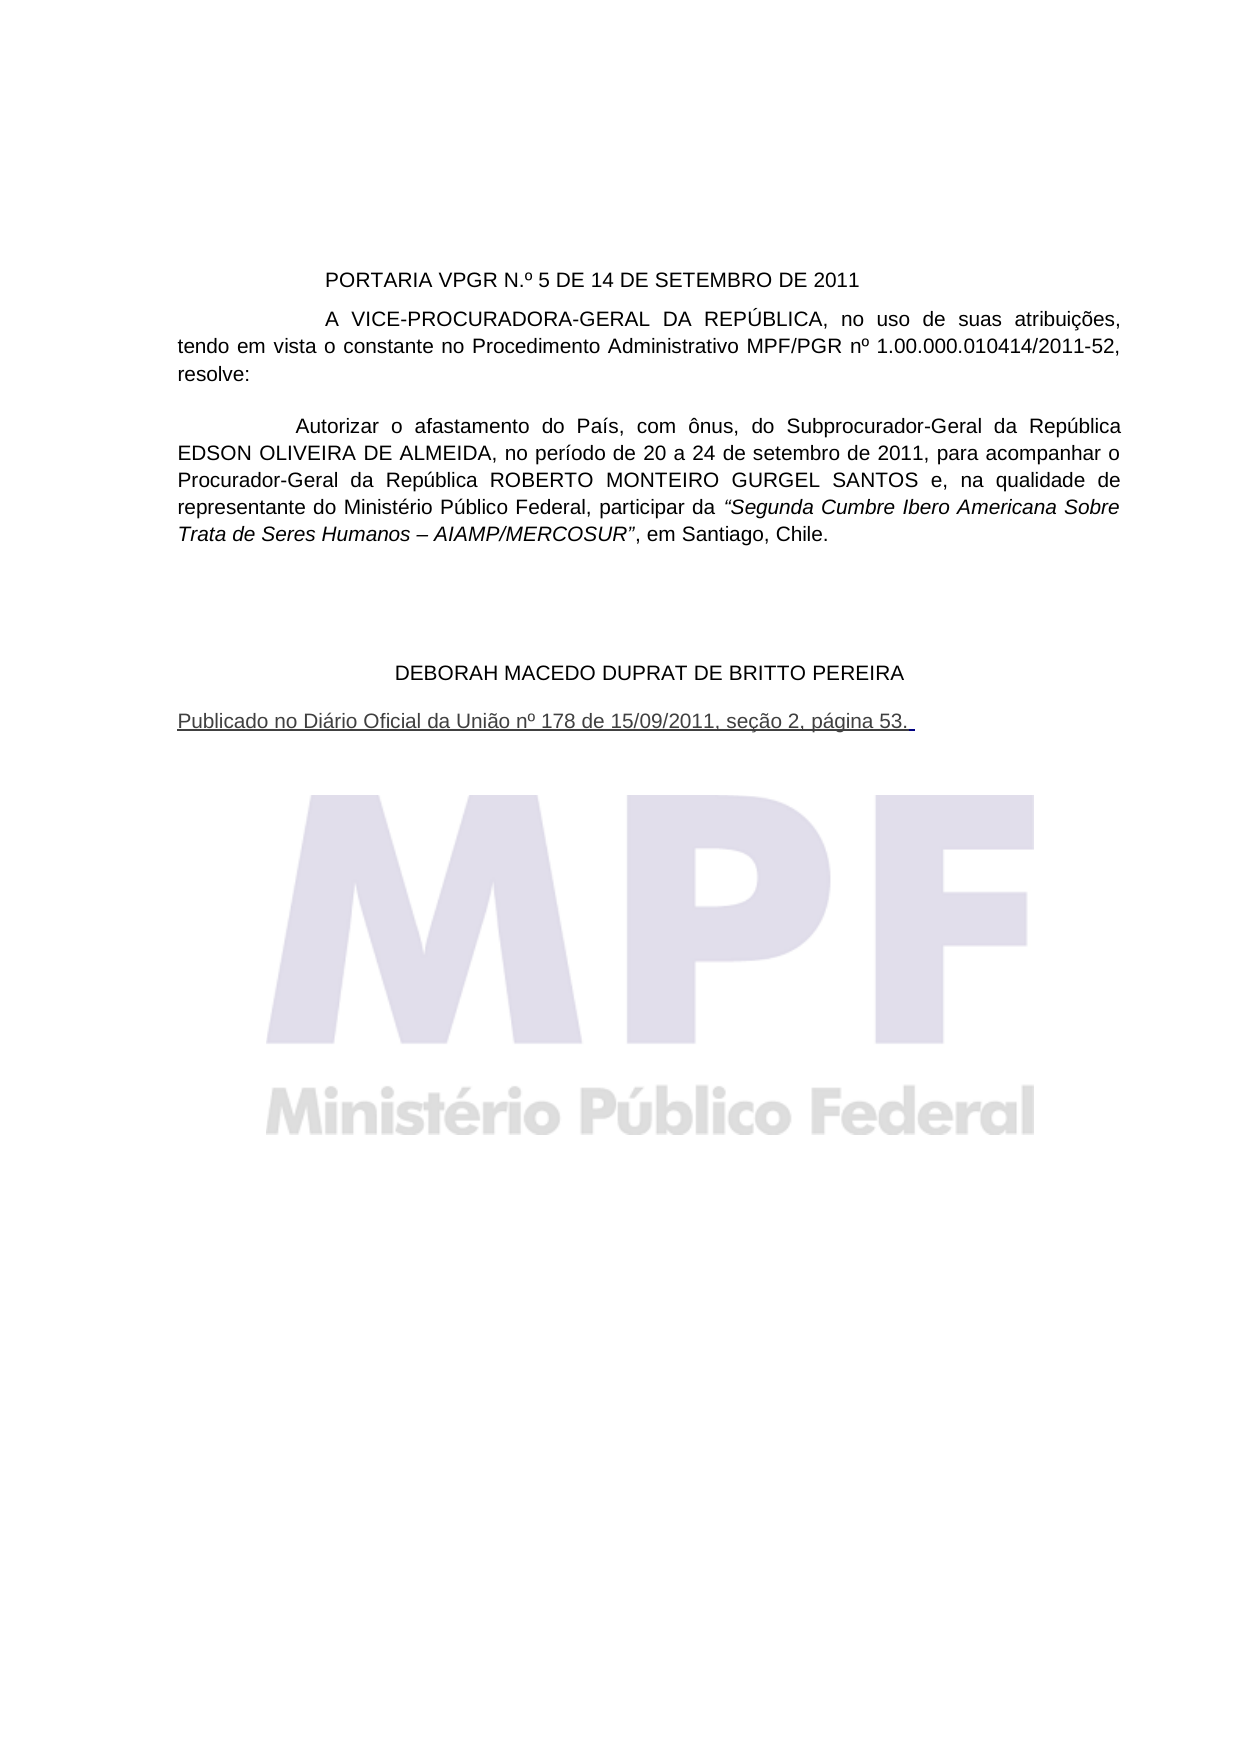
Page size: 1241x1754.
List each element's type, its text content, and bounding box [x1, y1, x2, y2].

picture [266, 795, 1034, 1136]
text Autorizar o afastamento do País, com ônus, do Subprocurador-Geral da República EDSON OLIVEIRA DE ALMEIDA, no período de 20 a 24 de setembro de 2011, para acompanhar o Procurador-Geral da República ROBERTO MONTEIRO GURGEL SANTOS e, na qualidade de representante do Ministério Público Federal, participar da “Segunda Cumbre Ibero Americana Sobre Trata de Seres Humanos – AIAMP/MERCOSUR”, em Santiago, Chile. [177, 411, 1122, 547]
text PORTARIA VPGR N.º 5 DE 14 DE SETEMBRO DE 2011 [177, 266, 1122, 293]
text A VICE-PROCURADORA-GERAL DA REPÚBLICA, no uso de suas atribuições, tendo em vista o constante no Procedimento Administrativo MPF/PGR nº 1.00.000.010414/2011-52, resolve: [177, 305, 1122, 386]
text Publicado no Diário Oficial da União nº 178 de 15/09/2011, seção 2, página 53. [177, 708, 1122, 733]
text DEBORAH MACEDO DUPRAT DE BRITTO PEREIRA [177, 660, 1122, 684]
